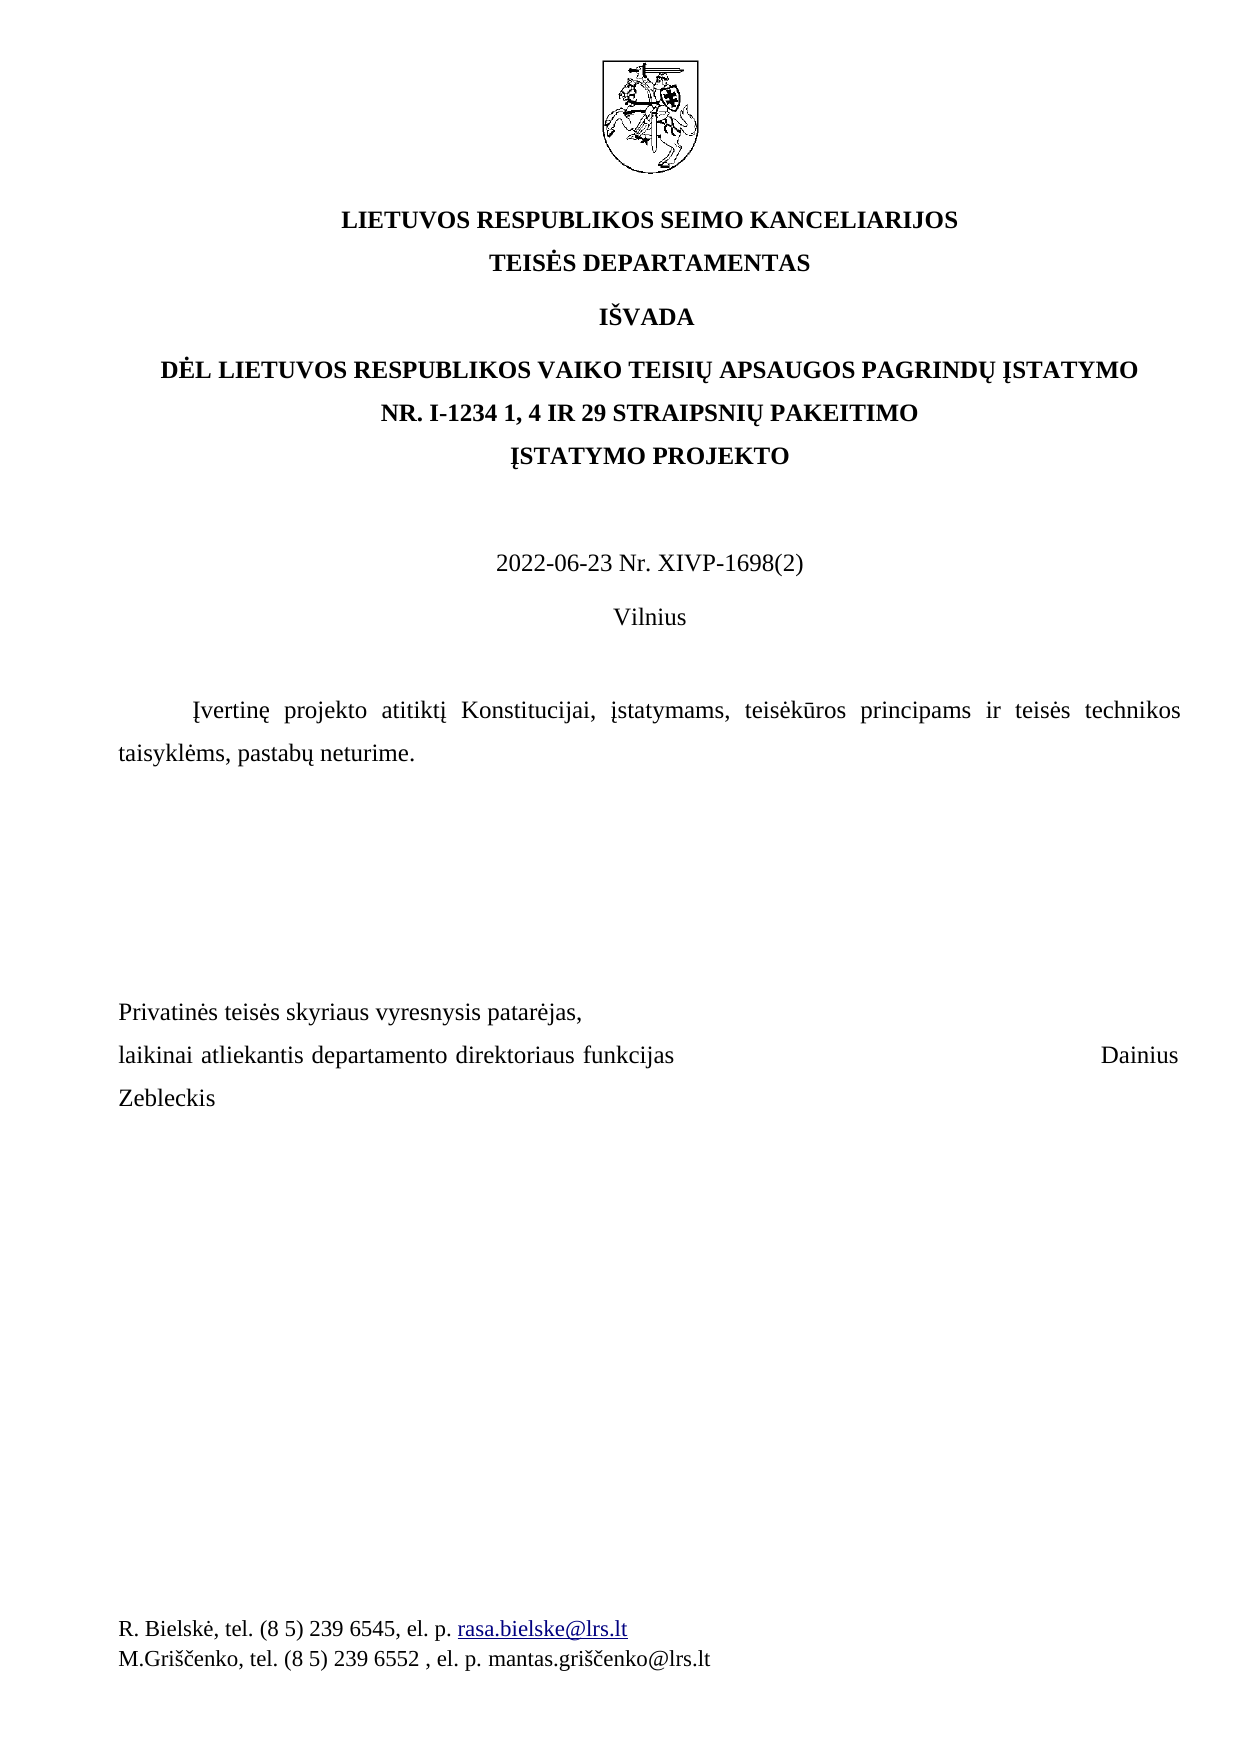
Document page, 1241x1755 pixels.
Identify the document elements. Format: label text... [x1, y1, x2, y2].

text IŠVADA [118, 302, 1181, 330]
text R. Bielskė, tel. (8 5) 239 6545, el. p. rasa.bielske@lrs.lt [118, 1615, 1181, 1641]
text Vilnius [118, 602, 1181, 631]
text ĮSTATYMO PROJEKTO [118, 441, 1181, 470]
text TEISĖS DEPARTAMENTAS [118, 248, 1181, 277]
text LIETUVOS RESPUBLIKOS SEIMO KANCELIARIJOS [118, 205, 1181, 234]
text DĖL LIETUVOS RESPUBLIKOS VAIKO TEISIŲ APSAUGOS PAGRINDŲ ĮSTATYMO [118, 355, 1181, 384]
text 2022-06-23 Nr. XIVP-1698(2) [118, 548, 1181, 577]
text laikinai atliekantis departamento direktoriaus funkcijas Dainius Zebleckis [118, 1040, 1181, 1112]
text Privatinės teisės skyriaus vyresnysis patarėjas, [118, 997, 1181, 1025]
text Įvertinę projekto atitiktį Konstitucijai, įstatymams, teisėkūros principams ir teisės technikos taisyklėms, pastabų neturime. [118, 695, 1181, 767]
text NR. I-1234 1, 4 IR 29 STRAIPSNIŲ PAKEITIMO [118, 398, 1181, 427]
text M.Griščenko, tel. (8 5) 239 6552 , el. p. mantas.griščenko@lrs.lt [118, 1645, 1181, 1671]
